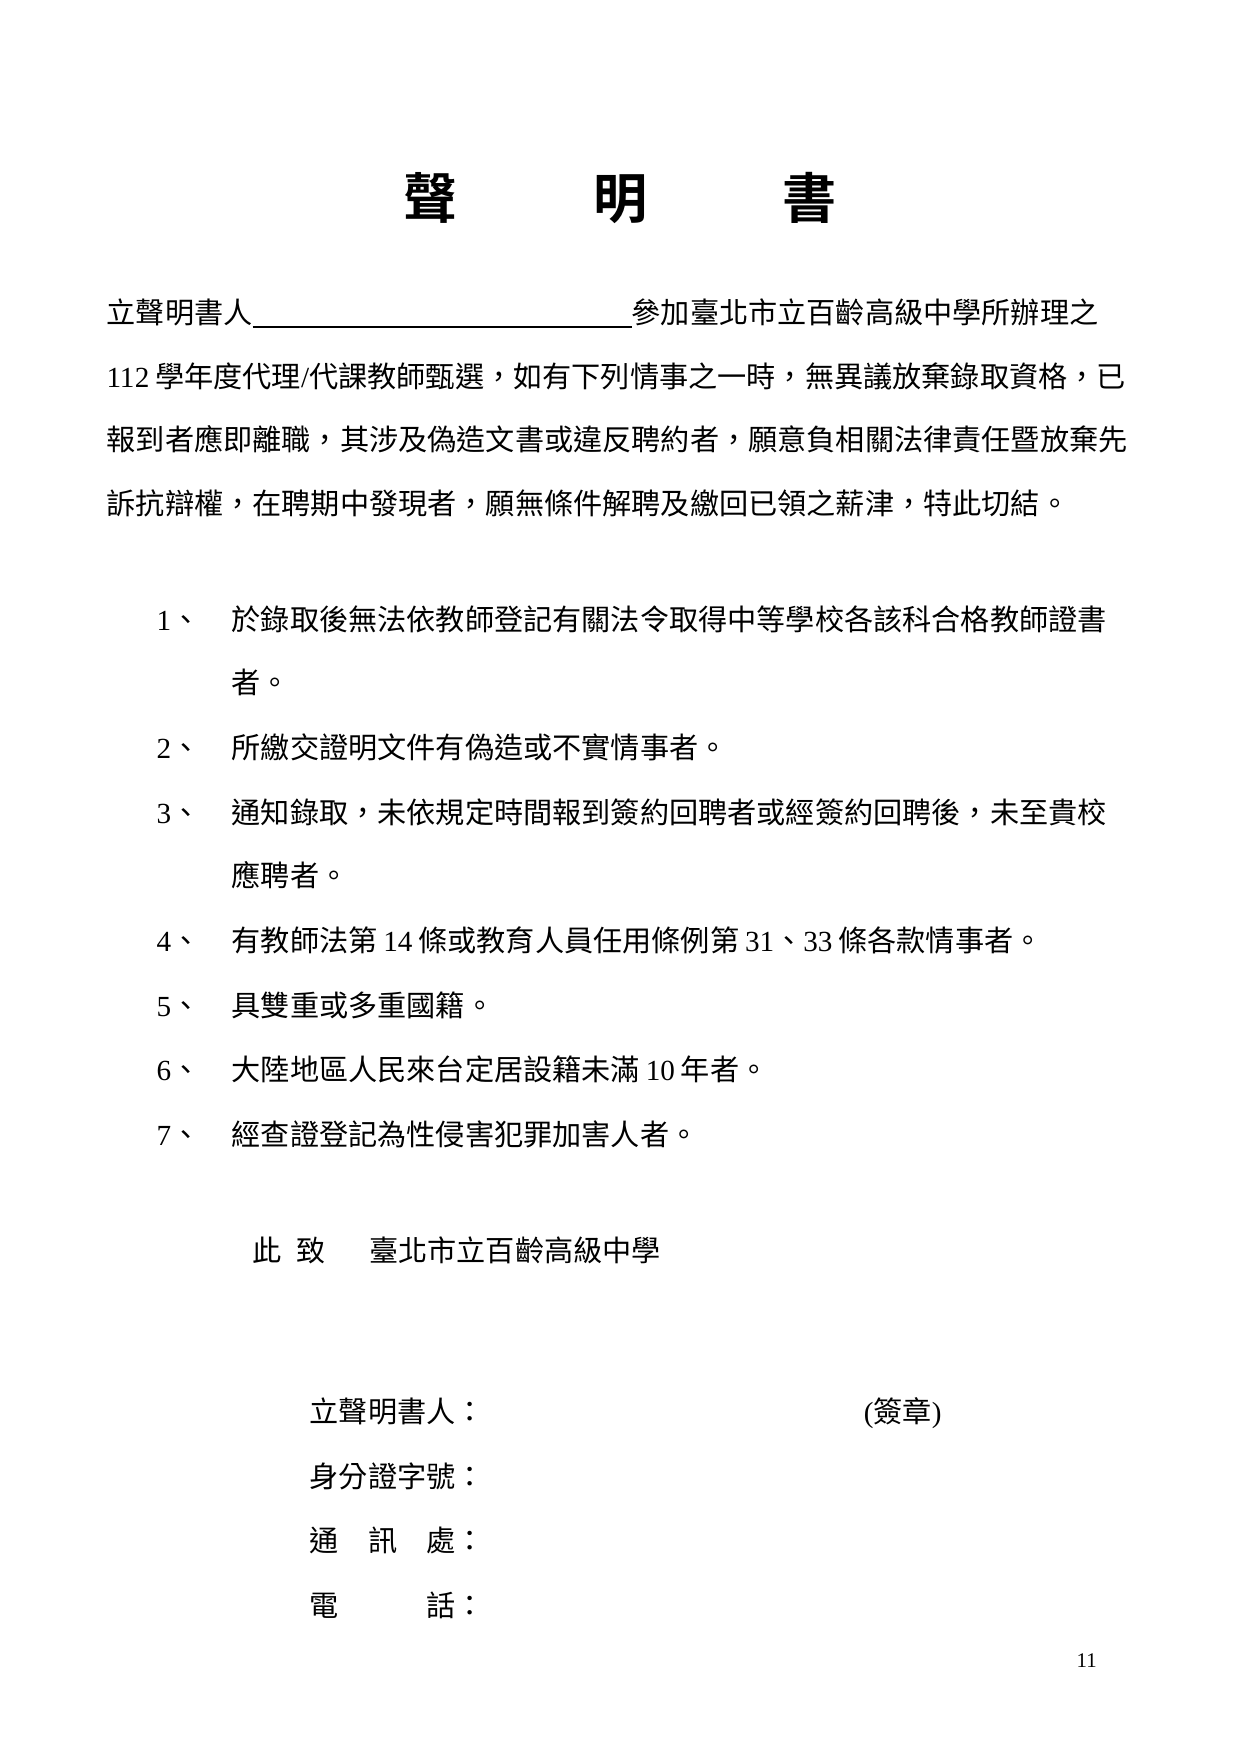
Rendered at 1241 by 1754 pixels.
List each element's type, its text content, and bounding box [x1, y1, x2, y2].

text 聲 明 書 [106, 156, 1134, 234]
list 於錄取後無法依教師登記有關法令取得中等學校各該科合格教師證書者。 [156, 597, 1134, 702]
list 所繳交證明文件有偽造或不實情事者。 [156, 725, 1134, 767]
text 電 話： [156, 1583, 1134, 1625]
text 此 致 臺北市立百齡高級中學 [106, 1228, 1134, 1270]
list 有教師法第14條或教育人員任用條例第31、33條各款情事者。 [156, 918, 1134, 960]
text 身分證字號： [156, 1453, 1134, 1496]
text 通 訊 處： [156, 1518, 1134, 1560]
list 經查證登記為性侵害犯罪加害人者。 [156, 1112, 1134, 1154]
list 通知錄取，未依規定時間報到簽約回聘者或經簽約回聘後，未至貴校應聘者。 [156, 789, 1134, 895]
text 立聲明書人 參加臺北市立百齡高級中學所辦理之112學年度代理/代課教師甄選，如有下列情事之一時，無異議放棄錄取資格，已報到者應即離職，其涉及偽造文書或違反聘約者，願意負相關法律責任暨放棄先訴抗辯權，在聘期中發現者，願無條件解聘及繳回已領之薪津，特此切結。 [106, 290, 1134, 523]
list 具雙重或多重國籍。 [156, 982, 1134, 1024]
text 立聲明書人： (簽章) [156, 1388, 1134, 1431]
list 大陸地區人民來台定居設籍未滿10年者。 [156, 1047, 1134, 1089]
